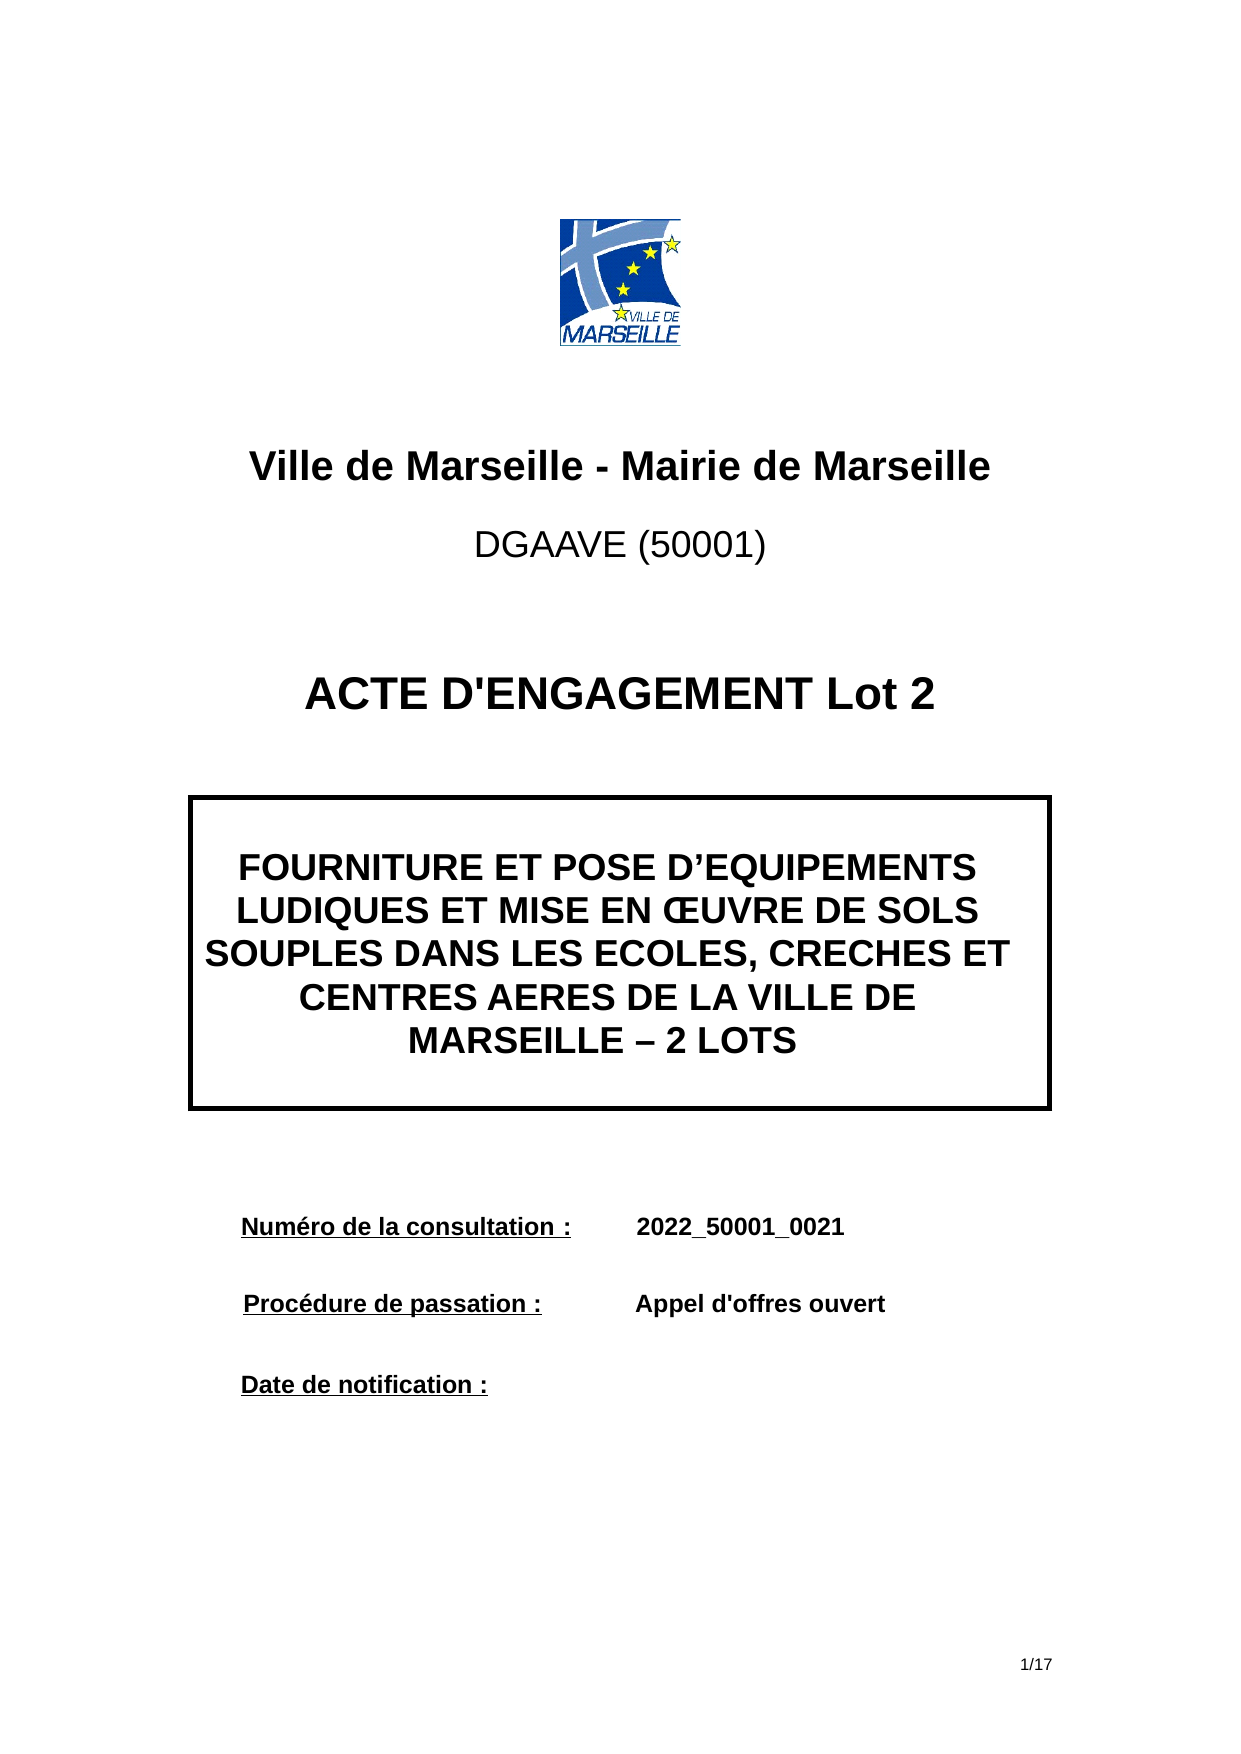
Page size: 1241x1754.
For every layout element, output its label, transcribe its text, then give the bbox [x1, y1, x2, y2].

text Procédure de passation : Appel d'offres ouvert [243, 1289, 1052, 1318]
text DGAAVE (50001) [188, 523, 1052, 566]
text Date de notification : [241, 1370, 1052, 1399]
text FOURNITURE ET POSE D’EQUIPEMENTS LUDIQUES ET MISE EN ŒUVRE DE SOLS SOUPLES DANS LES ECOLES, CRECHES ET CENTRES AERES DE LA VILLE DE MARSEILLE – 2 LOTS [193, 838, 1047, 1061]
text ACTE D'ENGAGEMENT Lot 2 [188, 667, 1052, 719]
text Numéro de la consultation : 2022_50001_0021 [241, 1212, 1052, 1241]
text Ville de Marseille - Mairie de Marseille [188, 441, 1052, 489]
